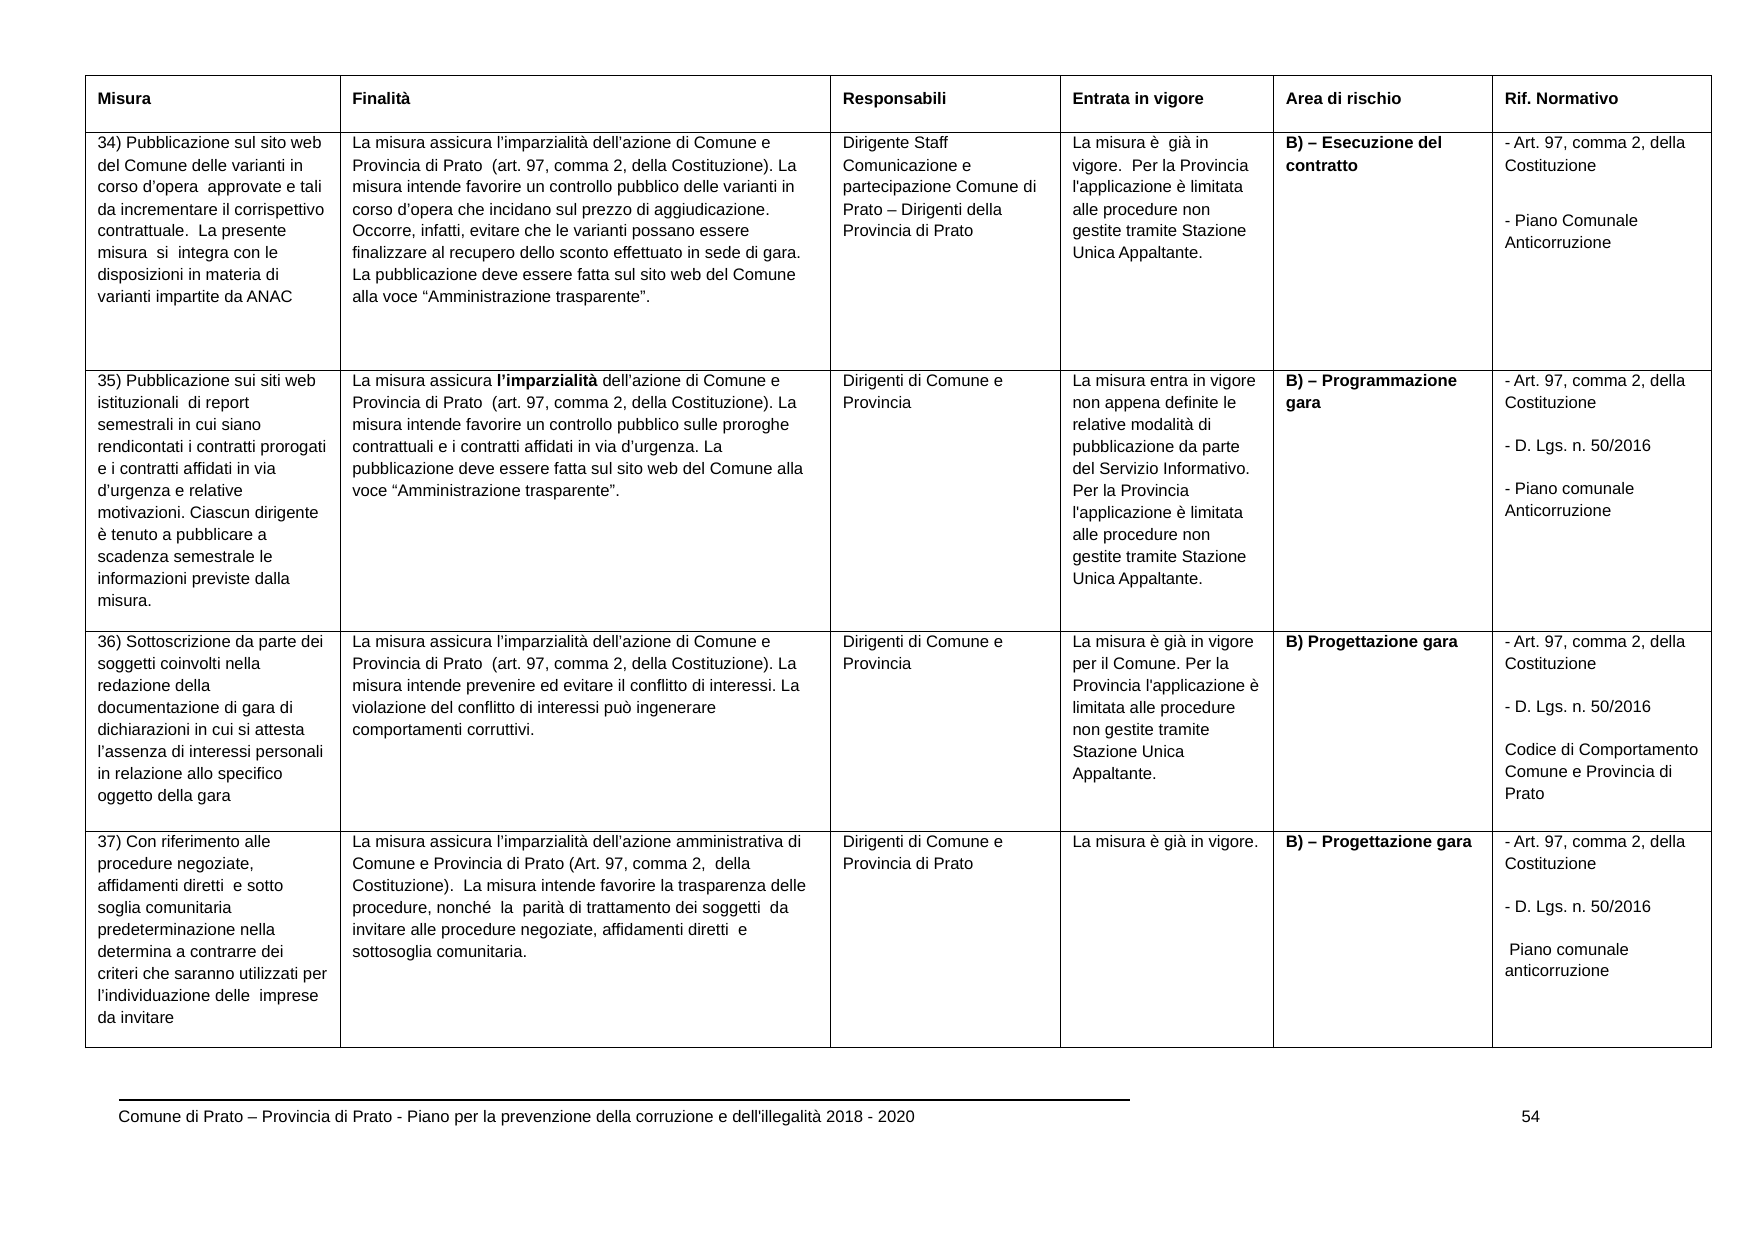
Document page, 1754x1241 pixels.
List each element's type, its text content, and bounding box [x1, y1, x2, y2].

table_cell Dirigenti di Comune e Provincia [831, 632, 1060, 831]
table_cell 36) Sottoscrizione da parte dei soggetti coinvolti nella redazione della documentazione di gara di dichiarazioni in cui si attesta l’assenza di interessi personali in relazione allo specifico oggetto della gara [86, 632, 340, 831]
table_cell - Art. 97, comma 2, della Costituzione - Piano Comunale Anticorruzione [1493, 133, 1711, 370]
table_header Responsabili [831, 76, 1060, 132]
table_cell La misura assicura l’imparzialità dell’azione di Comune e Provincia di Prato (art. 97, comma 2, della Costituzione). La misura intende prevenire ed evitare il conflitto di interessi. La violazione del conflitto di interessi può ingenerare comportamenti corruttivi. [341, 632, 830, 831]
table_cell La misura è già in vigore per il Comune. Per la Provincia l'applicazione è limitata alle procedure non gestite tramite Stazione Unica Appaltante. [1061, 632, 1273, 831]
table_cell Dirigenti di Comune e Provincia [831, 371, 1060, 631]
table_header Area di rischio [1274, 76, 1492, 132]
table_cell La misura assicura l’imparzialità dell’azione amministrativa di Comune e Provincia di Prato (Art. 97, comma 2, della Costituzione). La misura intende favorire la trasparenza delle procedure, nonché la parità di trattamento dei soggetti da invitare alle procedure negoziate, affidamenti diretti e sottosoglia comunitaria. [341, 832, 830, 1047]
table_cell La misura assicura l’imparzialità dell’azione di Comune e Provincia di Prato (art. 97, comma 2, della Costituzione). La misura intende favorire un controllo pubblico delle varianti in corso d’opera che incidano sul prezzo di aggiudicazione. Occorre, infatti, evitare che le varianti possano essere finalizzare al recupero dello sconto effettuato in sede di gara. La pubblicazione deve essere fatta sul sito web del Comune alla voce “Amministrazione trasparente”. [341, 133, 830, 370]
table_cell 37) Con riferimento alle procedure negoziate, affidamenti diretti e sotto soglia comunitaria predeterminazione nella determina a contrarre dei criteri che saranno utilizzati per l’individuazione delle imprese da invitare [86, 832, 340, 1047]
table_cell B) – Progettazione gara [1274, 832, 1492, 1047]
table_cell - Art. 97, comma 2, della Costituzione - D. Lgs. n. 50/2016 Codice di Comportamento Comune e Provincia di Prato [1493, 632, 1711, 831]
table_header Misura [86, 76, 340, 132]
table_cell B) Progettazione gara [1274, 632, 1492, 831]
table_cell - Art. 97, comma 2, della Costituzione - D. Lgs. n. 50/2016 - Piano comunale Anticorruzione [1493, 371, 1711, 631]
table_cell Dirigente Staff Comunicazione e partecipazione Comune di Prato – Dirigenti della Provincia di Prato [831, 133, 1060, 370]
table_cell 35) Pubblicazione sui siti web istituzionali di report semestrali in cui siano rendicontati i contratti prorogati e i contratti affidati in via d’urgenza e relative motivazioni. Ciascun dirigente è tenuto a pubblicare a scadenza semestrale le informazioni previste dalla misura. [86, 371, 340, 631]
table_cell La misura entra in vigore non appena definite le relative modalità di pubblicazione da parte del Servizio Informativo. Per la Provincia l'applicazione è limitata alle procedure non gestite tramite Stazione Unica Appaltante. [1061, 371, 1273, 631]
table_header Rif. Normativo [1493, 76, 1711, 132]
table_cell B) – Programmazione gara [1274, 371, 1492, 631]
table_cell 34) Pubblicazione sul sito web del Comune delle varianti in corso d’opera approvate e tali da incrementare il corrispettivo contrattuale. La presente misura si integra con le disposizioni in materia di varianti impartite da ANAC [86, 133, 340, 370]
table_cell Dirigenti di Comune e Provincia di Prato [831, 832, 1060, 1047]
table_cell La misura è già in vigore. Per la Provincia l'applicazione è limitata alle procedure non gestite tramite Stazione Unica Appaltante. [1061, 133, 1273, 370]
table_header Entrata in vigore [1061, 76, 1273, 132]
table_cell La misura è già in vigore. [1061, 832, 1273, 1047]
table_cell La misura assicura l’imparzialità dell’azione di Comune e Provincia di Prato (art. 97, comma 2, della Costituzione). La misura intende favorire un controllo pubblico sulle proroghe contrattuali e i contratti affidati in via d’urgenza. La pubblicazione deve essere fatta sul sito web del Comune alla voce “Amministrazione trasparente”. [341, 371, 830, 631]
table_cell B) – Esecuzione del contratto [1274, 133, 1492, 370]
table_header Finalità [341, 76, 830, 132]
table_cell - Art. 97, comma 2, della Costituzione - D. Lgs. n. 50/2016 Piano comunale anticorruzione [1493, 832, 1711, 1047]
